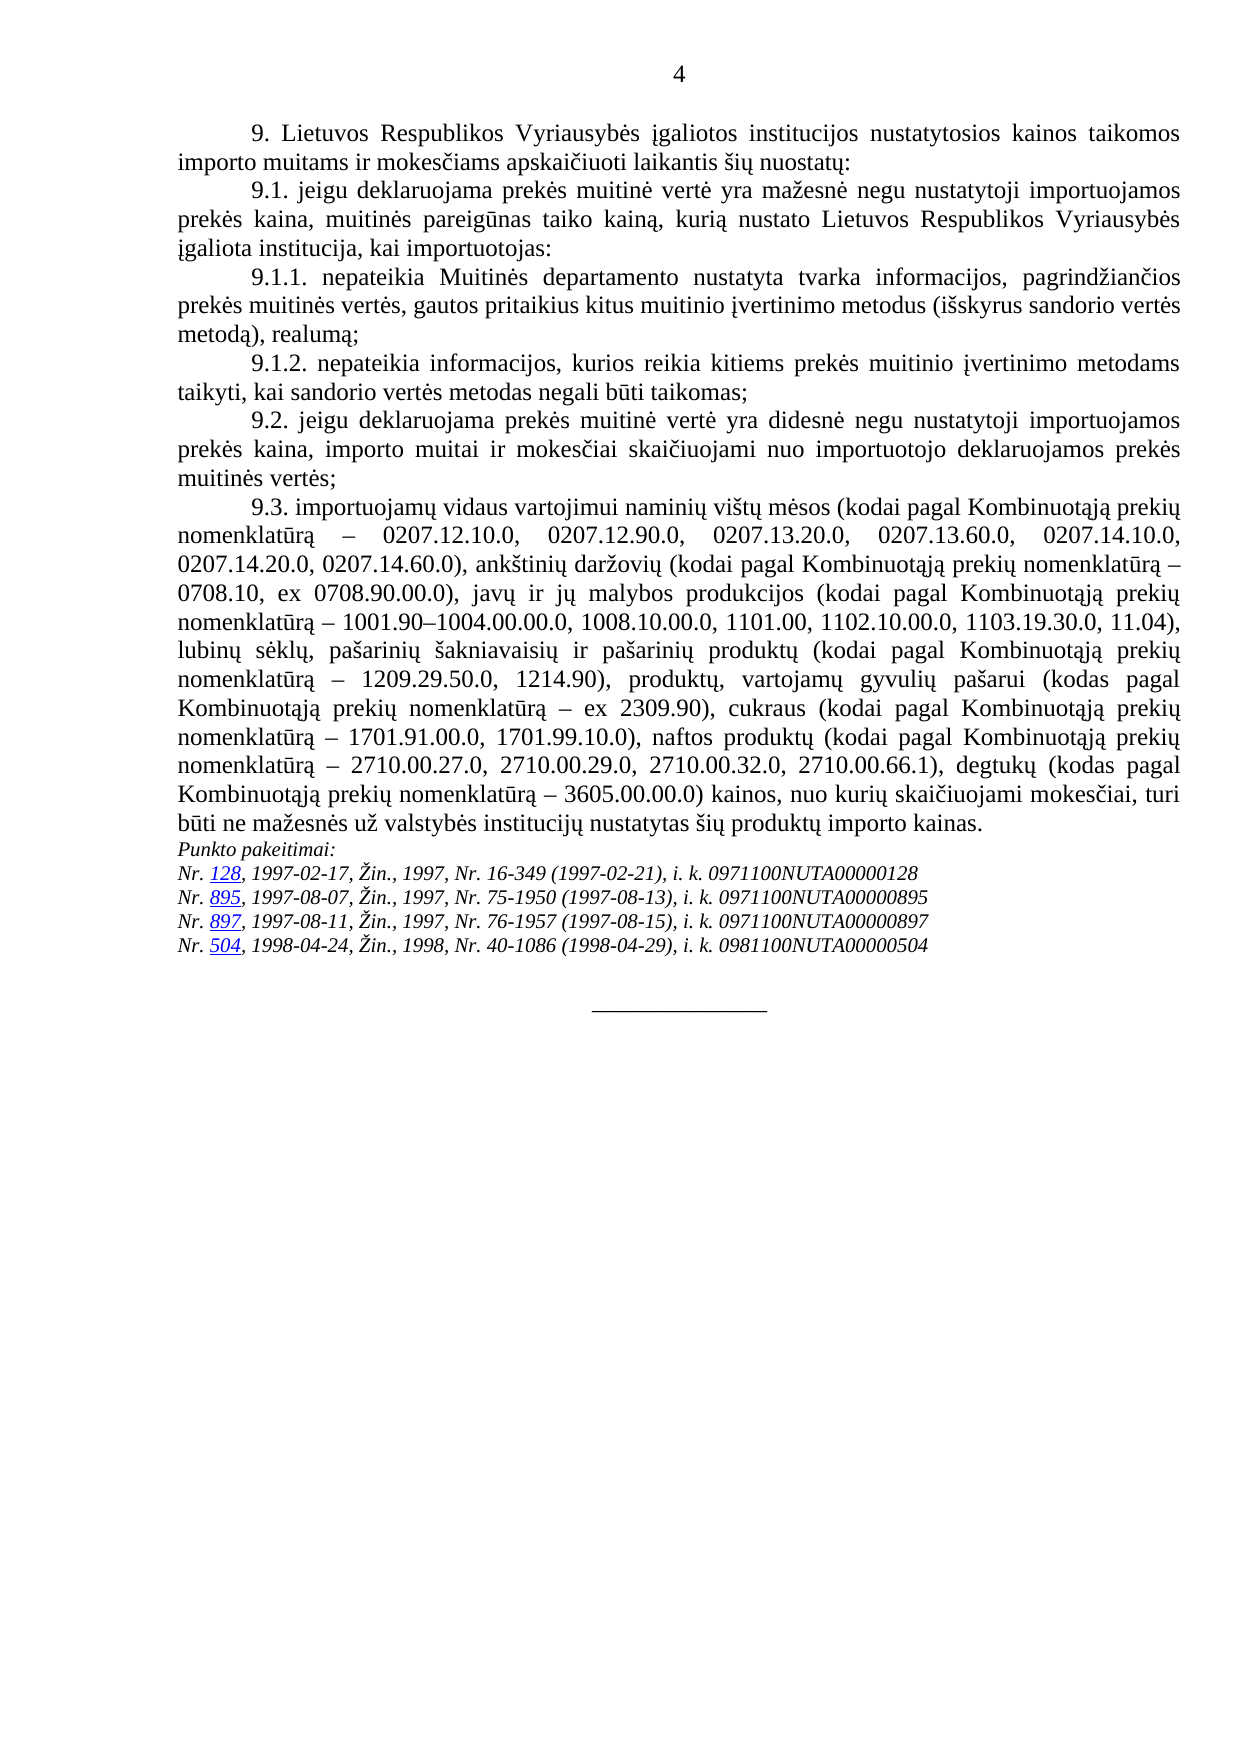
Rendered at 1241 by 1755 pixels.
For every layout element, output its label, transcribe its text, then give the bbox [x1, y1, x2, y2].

text 9.1.1. nepateikia Muitinės departamento nustatyta tvarka informacijos, pagrindžiančios prekės muitinės vertės, gautos pritaikius kitus muitinio įvertinimo metodus (išskyrus sandorio vertės metodą), realumą; [177, 262, 1181, 348]
text 9. Lietuvos Respublikos Vyriausybės įgaliotos institucijos nustatytosios kainos taikomos importo muitams ir mokesčiams apskaičiuoti laikantis šių nuostatų: [177, 118, 1181, 176]
text 9.2. jeigu deklaruojama prekės muitinė vertė yra didesnė negu nustatytoji importuojamos prekės kaina, importo muitai ir mokesčiai skaičiuojami nuo importuotojo deklaruojamos prekės muitinės vertės; [177, 406, 1181, 492]
text 9.1.2. nepateikia informacijos, kurios reikia kitiems prekės muitinio įvertinimo metodams taikyti, kai sandorio vertės metodas negali būti taikomas; [177, 348, 1181, 406]
text 9.1. jeigu deklaruojama prekės muitinė vertė yra mažesnė negu nustatytoji importuojamos prekės kaina, muitinės pareigūnas taiko kainą, kurią nustato Lietuvos Respublikos Vyriausybės įgaliota institucija, kai importuotojas: [177, 176, 1181, 262]
text Nr. 128, 1997-02-17, Žin., 1997, Nr. 16-349 (1997-02-21), i. k. 0971100NUTA00000128 [177, 861, 1181, 885]
text Punkto pakeitimai: [177, 837, 1181, 861]
text ______________ [177, 986, 1181, 1015]
text Nr. 895, 1997-08-07, Žin., 1997, Nr. 75-1950 (1997-08-13), i. k. 0971100NUTA00000895 [177, 885, 1181, 909]
text Nr. 897, 1997-08-11, Žin., 1997, Nr. 76-1957 (1997-08-15), i. k. 0971100NUTA00000897 [177, 909, 1181, 933]
text Nr. 504, 1998-04-24, Žin., 1998, Nr. 40-1086 (1998-04-29), i. k. 0981100NUTA00000504 [177, 933, 1181, 957]
text 9.3. importuojamų vidaus vartojimui naminių vištų mėsos (kodai pagal Kombinuotąją prekių nomenklatūrą – 0207.12.10.0, 0207.12.90.0, 0207.13.20.0, 0207.13.60.0, 0207.14.10.0, 0207.14.20.0, 0207.14.60.0), ankštinių daržovių (kodai pagal Kombinuotąją prekių nomenklatūrą – 0708.10, ex 0708.90.00.0), javų ir jų malybos produkcijos (kodai pagal Kombinuotąją prekių nomenklatūrą – 1001.90–1004.00.00.0, 1008.10.00.0, 1101.00, 1102.10.00.0, 1103.19.30.0, 11.04), lubinų sėklų, pašarinių šakniavaisių ir pašarinių produktų (kodai pagal Kombinuotąją prekių nomenklatūrą – 1209.29.50.0, 1214.90), produktų, vartojamų gyvulių pašarui (kodas pagal Kombinuotąją prekių nomenklatūrą – ex 2309.90), cukraus (kodai pagal Kombinuotąją prekių nomenklatūrą – 1701.91.00.0, 1701.99.10.0), naftos produktų (kodai pagal Kombinuotąją prekių nomenklatūrą – 2710.00.27.0, 2710.00.29.0, 2710.00.32.0, 2710.00.66.1), degtukų (kodas pagal Kombinuotąją prekių nomenklatūrą – 3605.00.00.0) kainos, nuo kurių skaičiuojami mokesčiai, turi būti ne mažesnės už valstybės institucijų nustatytas šių produktų importo kainas. [177, 492, 1181, 837]
